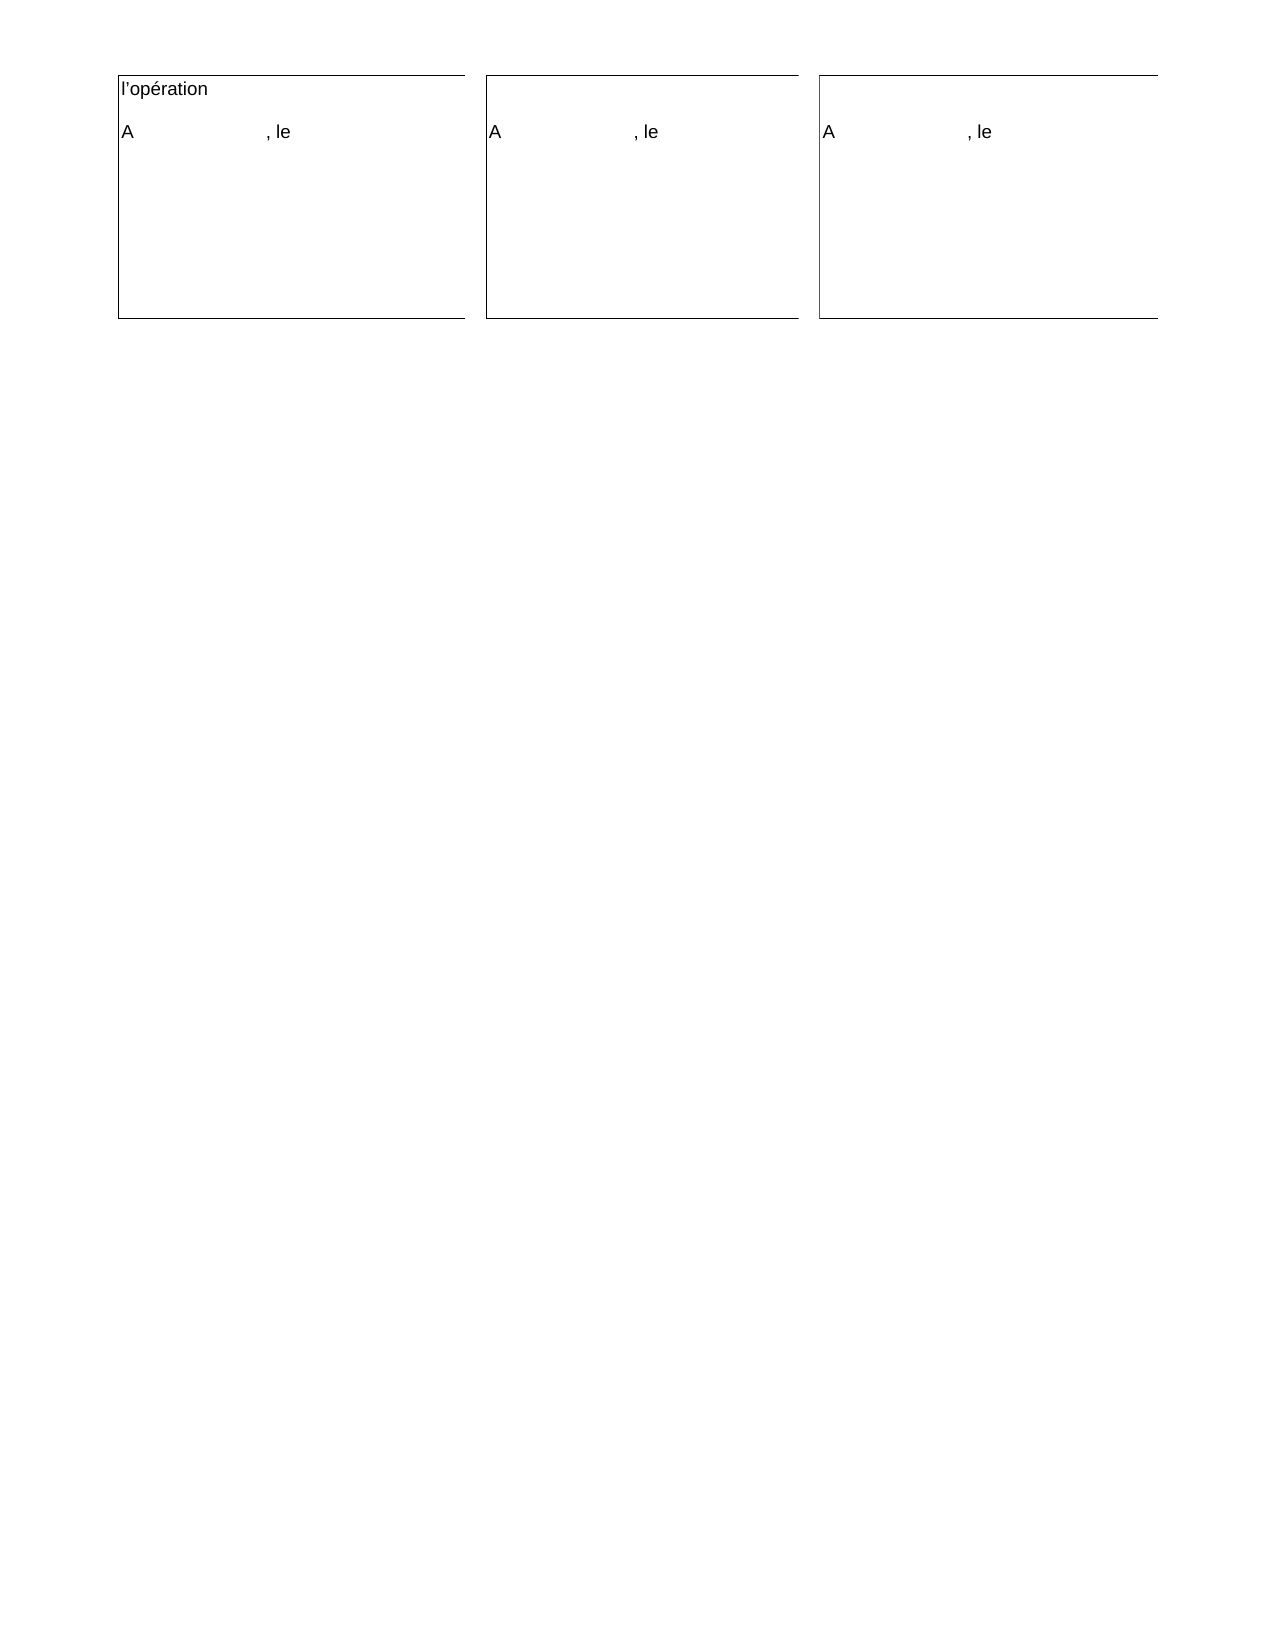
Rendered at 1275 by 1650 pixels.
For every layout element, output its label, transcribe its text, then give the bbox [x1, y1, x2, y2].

table_header A , le [820, 75, 1165, 318]
table_cell [111, 318, 576, 344]
table_header [806, 75, 812, 318]
table_header [473, 75, 478, 318]
table_header l’opération A , le [119, 75, 472, 318]
table_header [479, 75, 486, 318]
table_header A , le [487, 75, 806, 318]
table_cell [576, 318, 1165, 344]
table_header [812, 75, 819, 318]
